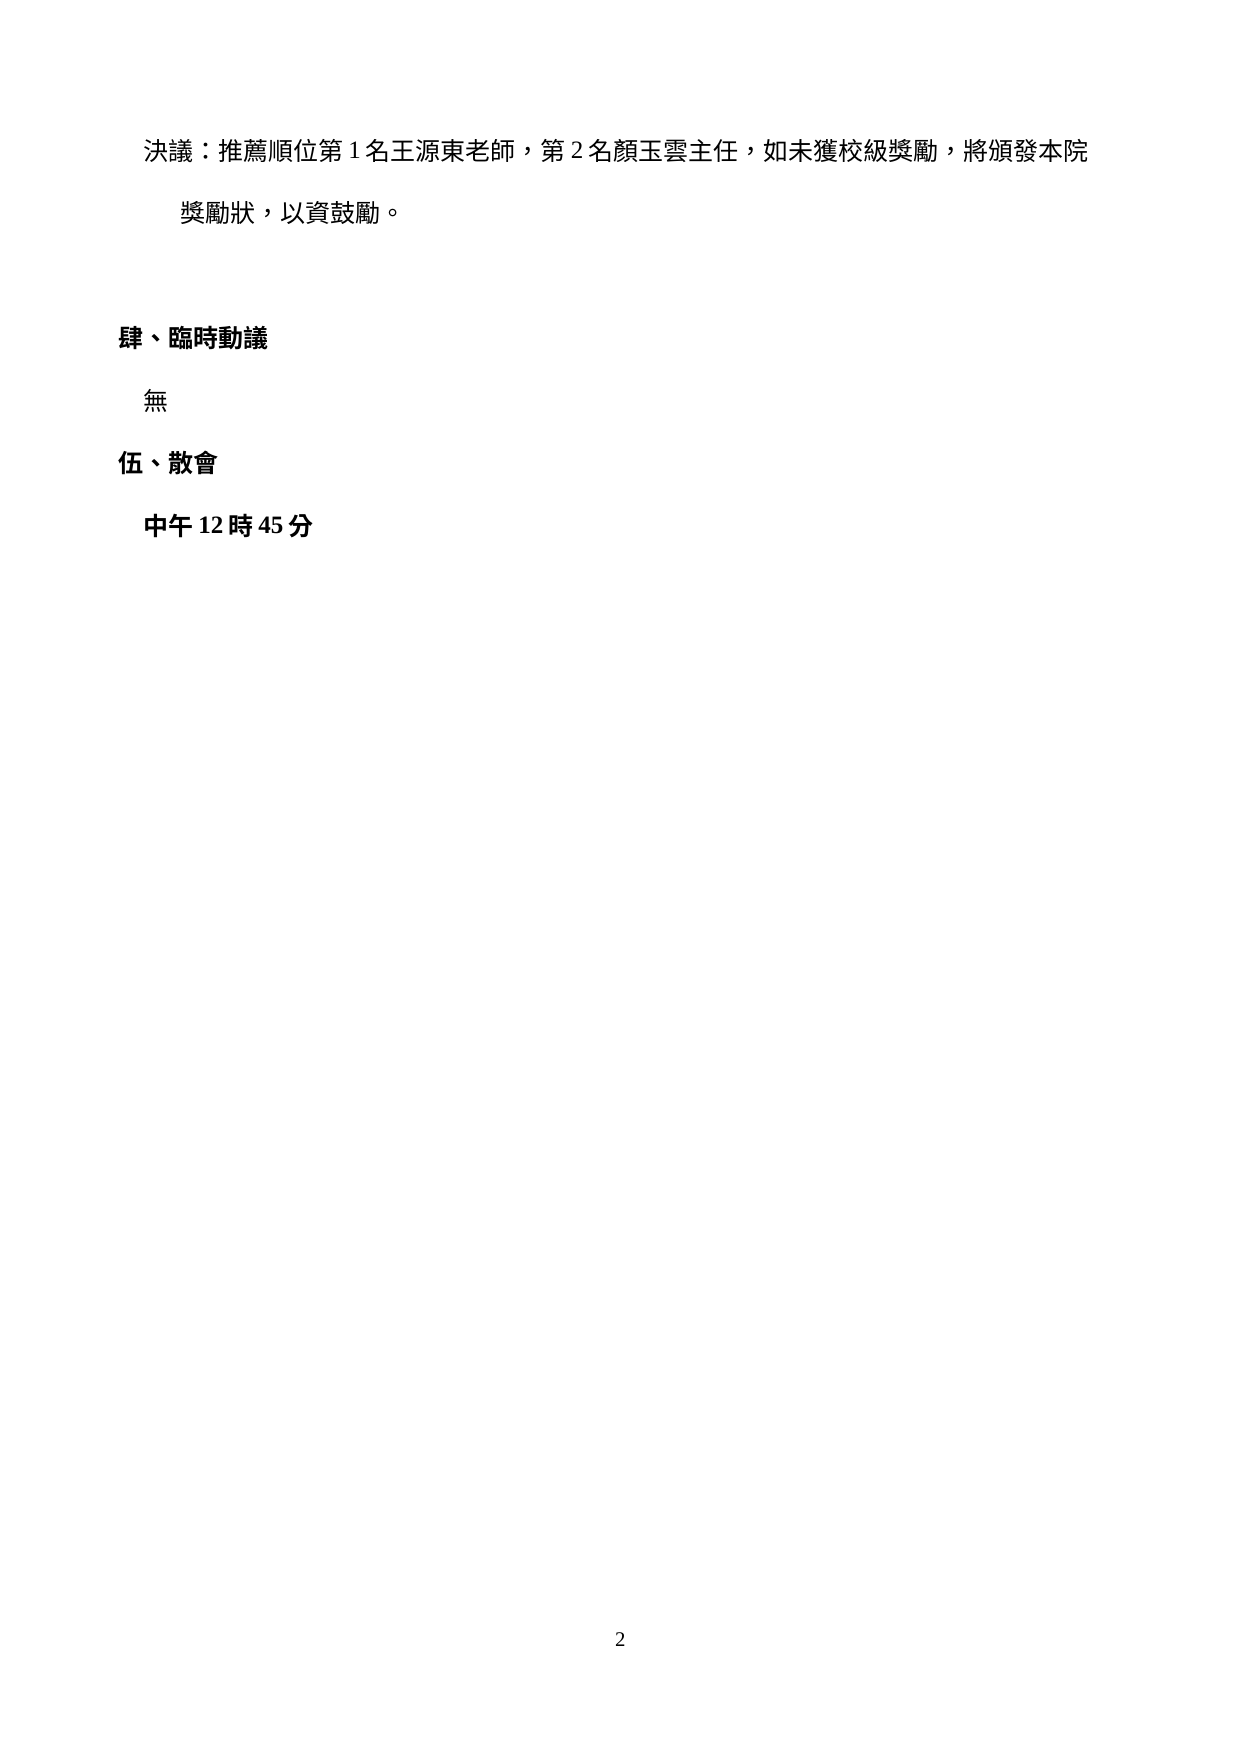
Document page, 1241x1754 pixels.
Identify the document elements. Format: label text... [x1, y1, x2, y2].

text 無 [118, 358, 1122, 420]
text 獎勵狀，以資鼓勵。 [118, 170, 1122, 233]
text 肆、臨時動議 [118, 295, 1122, 358]
text 中午12時45分 [118, 483, 1122, 545]
text 決議：推薦順位第1名王源東老師，第2名顏玉雲主任，如未獲校級獎勵，將頒發本院 [118, 108, 1122, 170]
text 伍、散會 [118, 420, 1122, 483]
